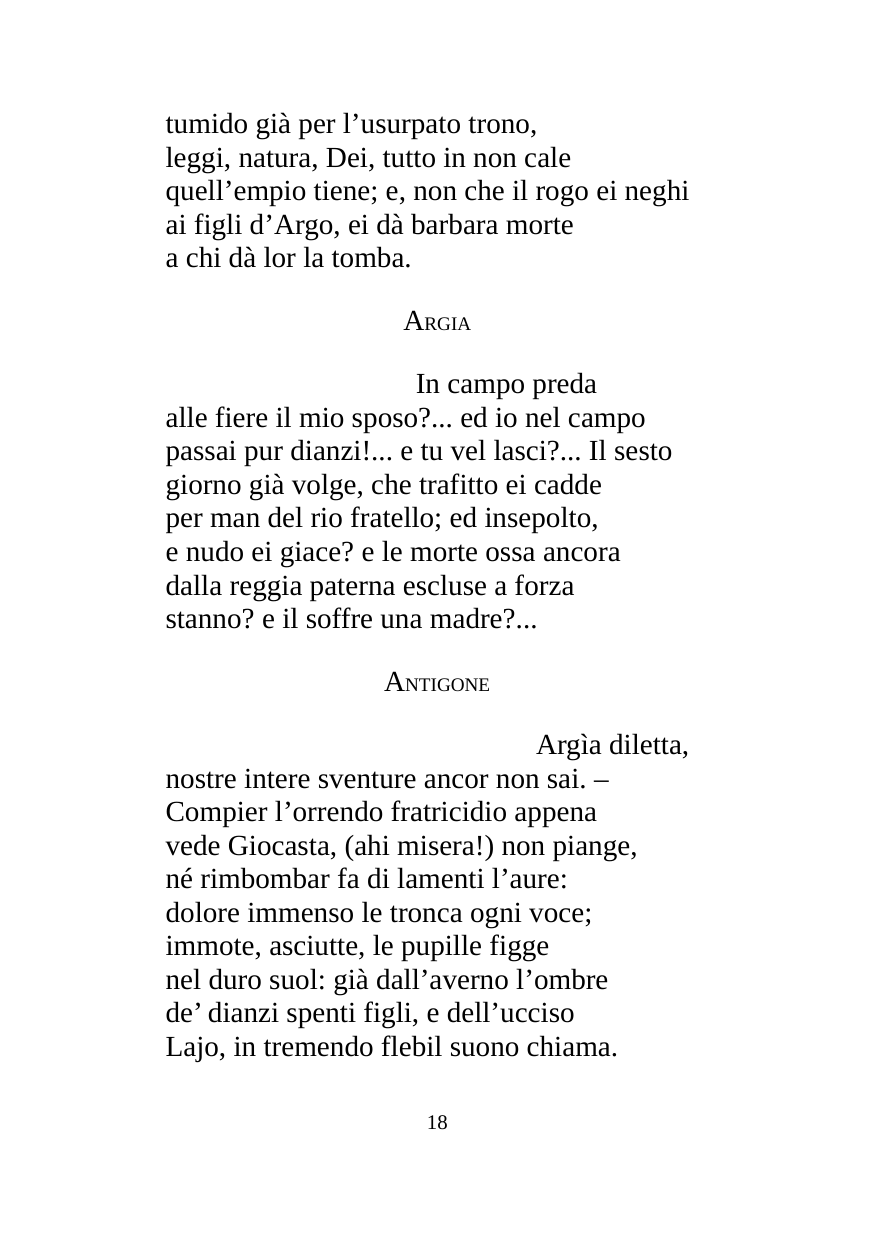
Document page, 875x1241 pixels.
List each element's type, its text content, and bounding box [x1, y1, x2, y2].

text Antigone [106, 664, 768, 698]
text tumido già per l’usurpato trono, leggi, natura, Dei, tutto in non cale quell’empio tiene; e, non che il rogo ei neghi ai figli d’Argo, ei dà barbara morte a chi dà lor la tomba. [165, 106, 768, 274]
text Argia [106, 303, 768, 337]
text alle fiere il mio sposo?... ed io nel campo passai pur dianzi!... e tu vel lasci?... Il sesto giorno già volge, che trafitto ei cadde per man del rio fratello; ed insepolto, e nudo ei giace? e le morte ossa ancora dalla reggia paterna escluse a forza stanno? e il soffre una madre?... [165, 400, 768, 635]
text Argìa diletta, [536, 727, 768, 761]
text nostre intere sventure ancor non sai. – [165, 761, 768, 794]
text Compier l’orrendo fratricidio appena vede Giocasta, (ahi misera!) non piange, né rimbombar fa di lamenti l’aure: dolore immenso le tronca ogni voce; immote, asciutte, le pupille figge nel duro suol: già dall’averno l’ombre de’ dianzi spenti figli, e dell’ucciso Lajo, in tremendo flebil suono chiama. [165, 794, 768, 1063]
text In campo preda [416, 366, 768, 400]
